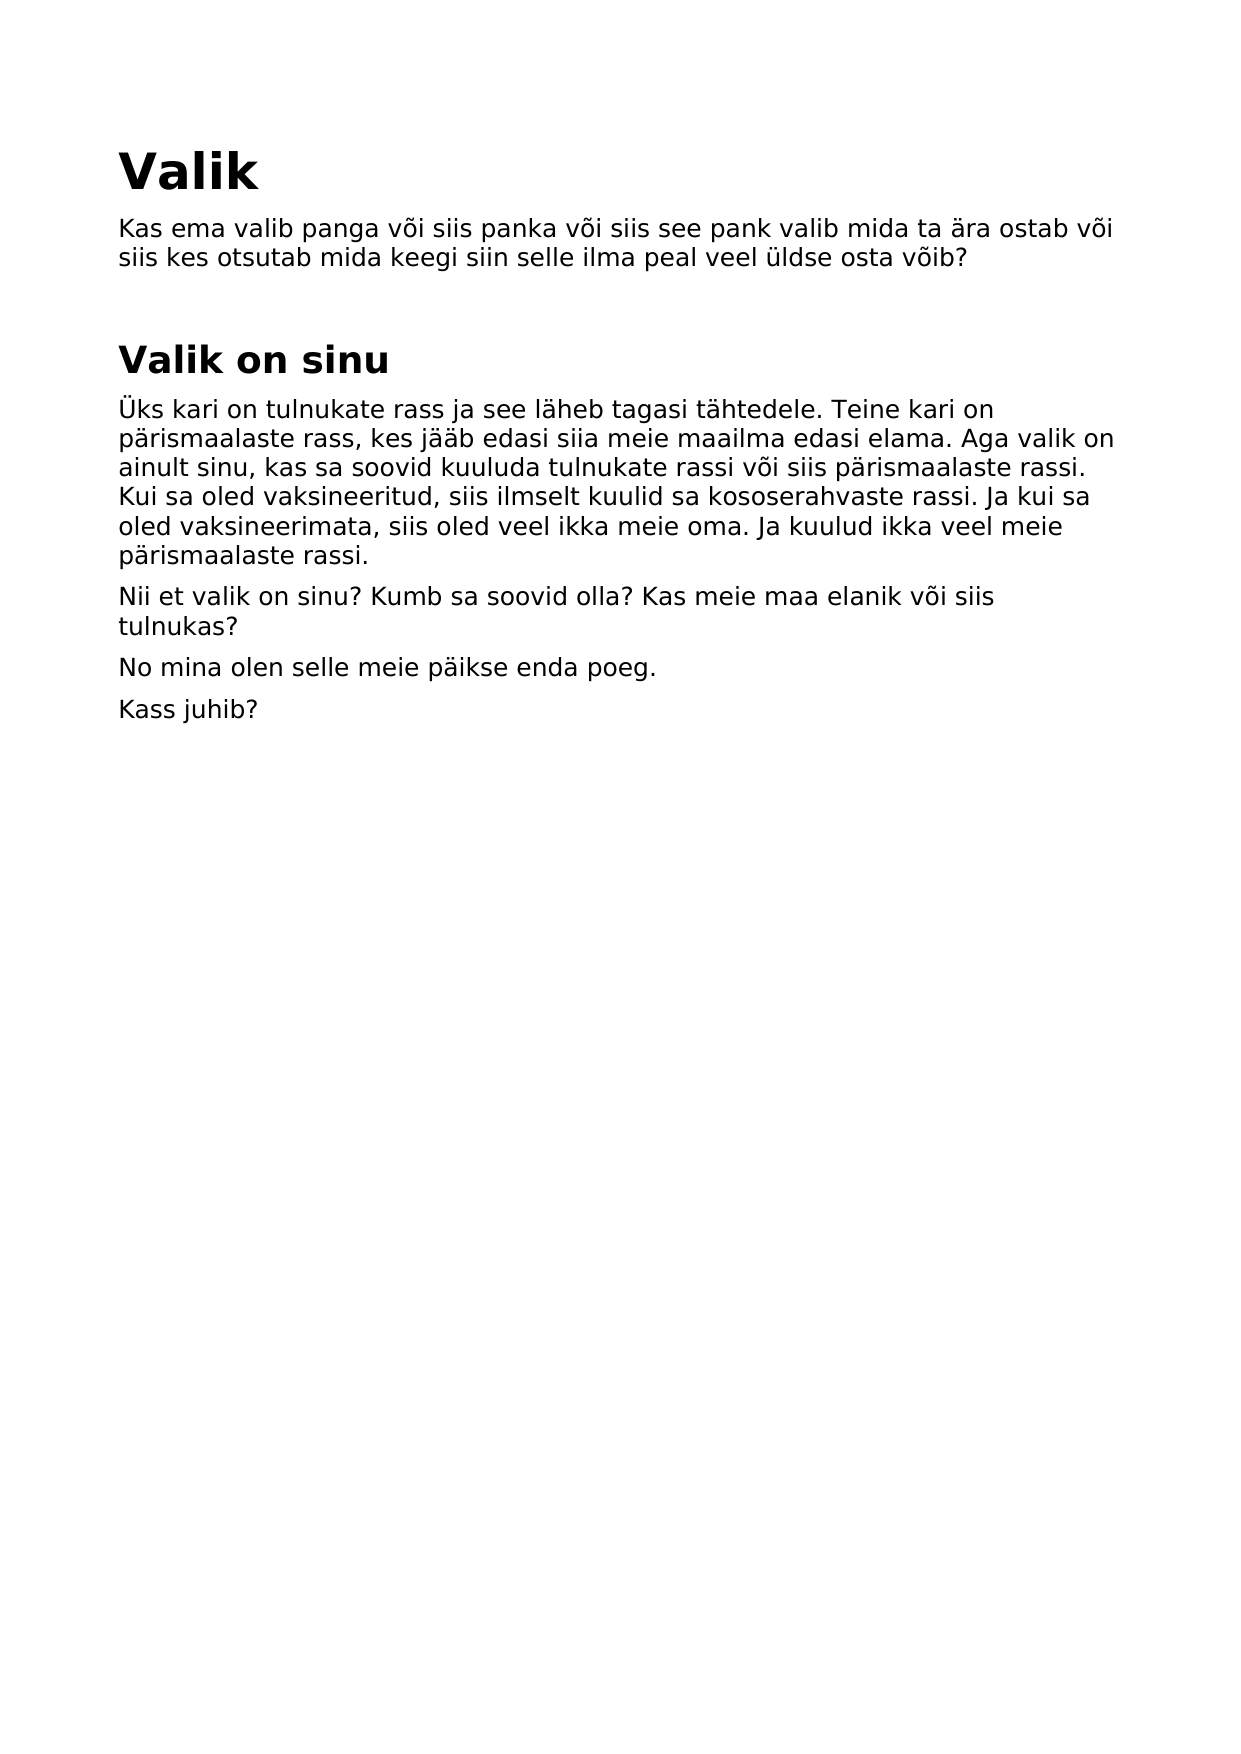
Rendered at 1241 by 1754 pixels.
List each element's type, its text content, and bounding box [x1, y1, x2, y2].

subtitle Valik on sinu [118, 339, 1122, 382]
text Kass juhib? [118, 695, 1122, 724]
text No mina olen selle meie päikse enda poeg. [118, 653, 1122, 682]
text Kas ema valib panga või siis panka või siis see pank valib mida ta ära ostab või siis kes otsutab mida keegi siin selle ilma peal veel üldse osta võib? [118, 214, 1122, 301]
text Üks kari on tulnukate rass ja see läheb tagasi tähtedele. Teine kari on pärismaalaste rass, kes jääb edasi siia meie maailma edasi elama. Aga valik on ainult sinu, kas sa soovid kuuluda tulnukate rassi või siis pärismaalaste rassi. Kui sa oled vaksineeritud, siis ilmselt kuulid sa kososerahvaste rassi. Ja kui sa oled vaksineerimata, siis oled veel ikka meie oma. Ja kuulud ikka veel meie pärismaalaste rassi. [118, 395, 1122, 570]
text Nii et valik on sinu? Kumb sa soovid olla? Kas meie maa elanik või siis tulnukas? [118, 582, 1122, 641]
subtitle Valik [118, 143, 1122, 201]
